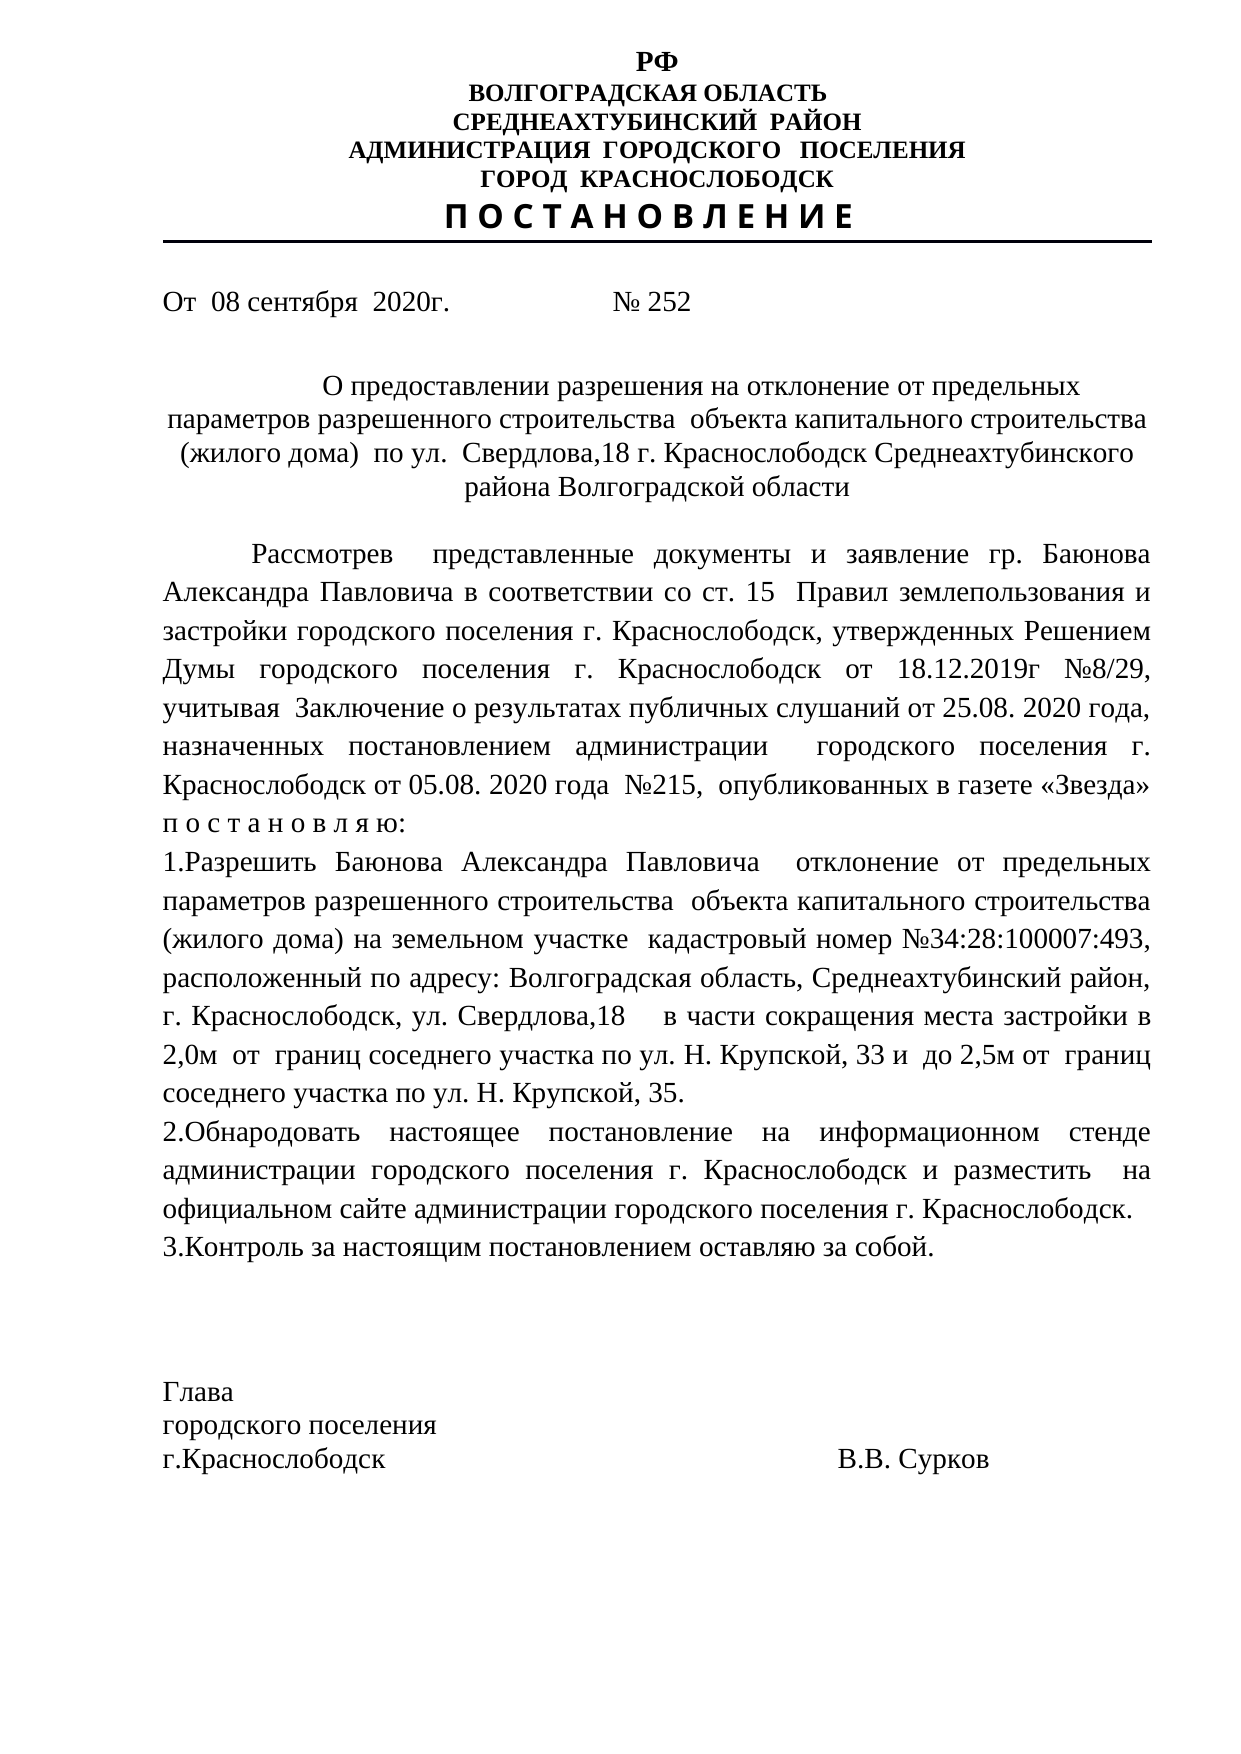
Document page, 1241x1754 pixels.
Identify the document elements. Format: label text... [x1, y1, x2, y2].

text Рассмотрев представленные документы и заявление гр. Баюнова Александра Павловича в соответствии со ст. 15 Правил землепользования и застройки городского поселения г. Краснослободск, утвержденных Решением Думы городского поселения г. Краснослободск от 18.12.2019г №8/29, учитывая Заключение о результатах публичных слушаний от 25.08. 2020 года, назначенных постановлением администрации городского поселения г. Краснослободск от 05.08. 2020 года №215, опубликованных в газете «Звезда» п о с т а н о в л я ю: [162, 536, 1152, 839]
text От 08 сентября 2020г. № 252 [162, 284, 1152, 318]
text РФ [162, 44, 1152, 78]
subtitle ГОРОД КРАСНОСЛОБОДСК [162, 164, 1152, 193]
text О предоставлении разрешения на отклонение от предельных параметров разрешенного строительства объекта капитального строительства (жилого дома) по ул. Свердлова,18 г. Краснослободск Среднеахтубинского района Волгоградской области [162, 368, 1152, 502]
text 3.Контроль за настоящим постановлением оставляю за собой. [162, 1229, 1152, 1263]
subtitle ВОЛГОГРАДСКАЯ ОБЛАСТЬ [162, 78, 1152, 107]
text Глава [162, 1374, 1152, 1407]
text 1.Разрешить Баюнова Александра Павловича отклонение от предельных параметров разрешенного строительства объекта капитального строительства (жилого дома) на земельном участке кадастровый номер №34:28:100007:493, расположенный по адресу: Волгоградская область, Среднеахтубинский район, г. Краснослободск, ул. Свердлова,18 в части сокращения места застройки в 2,0м от границ соседнего участка по ул. Н. Крупской, 33 и до 2,5м от границ соседнего участка по ул. Н. Крупской, 35. [162, 844, 1152, 1109]
subtitle СРЕДНЕАХТУБИНСКИЙ РАЙОН [162, 107, 1152, 135]
text 2.Обнародовать настоящее постановление на информационном стенде администрации городского поселения г. Краснослободск и разместить на официальном сайте администрации городского поселения г. Краснослободск. [162, 1114, 1152, 1224]
text г.Краснослободск В.В. Сурков [162, 1441, 1152, 1474]
subtitle АДМИНИСТРАЦИЯ ГОРОДСКОГО ПОСЕЛЕНИЯ [162, 135, 1152, 164]
text ПОСТАНОВЛЕНИЕ [162, 193, 1152, 243]
text городского поселения [162, 1407, 1152, 1441]
